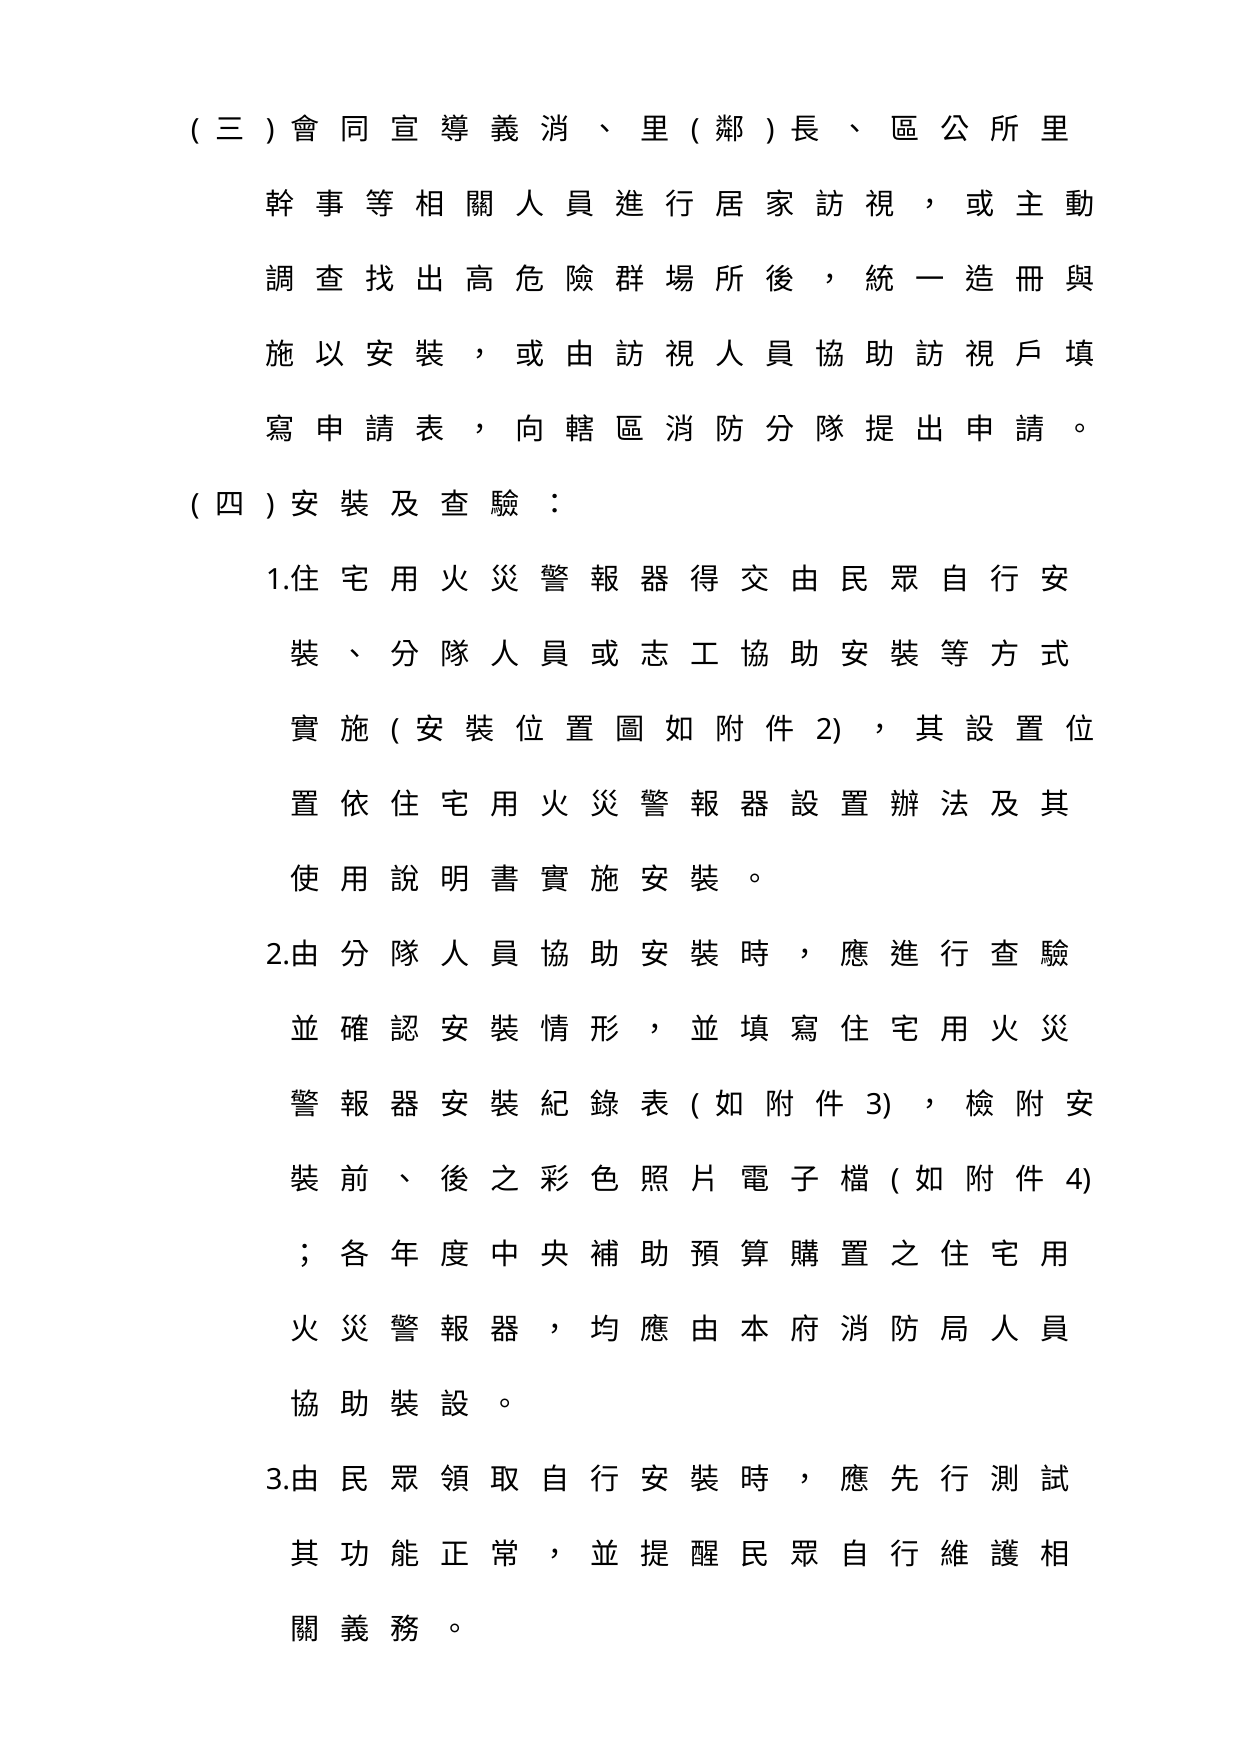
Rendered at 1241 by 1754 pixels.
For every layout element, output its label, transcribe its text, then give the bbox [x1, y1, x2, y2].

list 安裝及查驗： [191, 464, 1116, 539]
list 住宅用火災警報器得交由民眾自行安裝、分隊人員或志工協助安裝等方式實施(安裝位置圖如附件2)，其設置位置依住宅用火災警報器設置辦法及其使用說明書實施安裝。 [244, 539, 1116, 914]
list 由民眾領取自行安裝時，應先行測試其功能正常，並提醒民眾自行維護相關義務。 [244, 1439, 1116, 1664]
list 由分隊人員協助安裝時，應進行查驗並確認安裝情形，並填寫住宅用火災警報器安裝紀錄表(如附件3)，檢附安裝前、後之彩色照片電子檔(如附件4) ；各年度中央補助預算購置之住宅用火災警報器，均應由本府消防局人員協助裝設。 [244, 914, 1116, 1439]
list 會同宣導義消、里(鄰)長、區公所里幹事等相關人員進行居家訪視，或主動調查找出高危險群場所後，統一造冊與施以安裝，或由訪視人員協助訪視戶填寫申請表，向轄區消防分隊提出申請。 [191, 89, 1116, 464]
